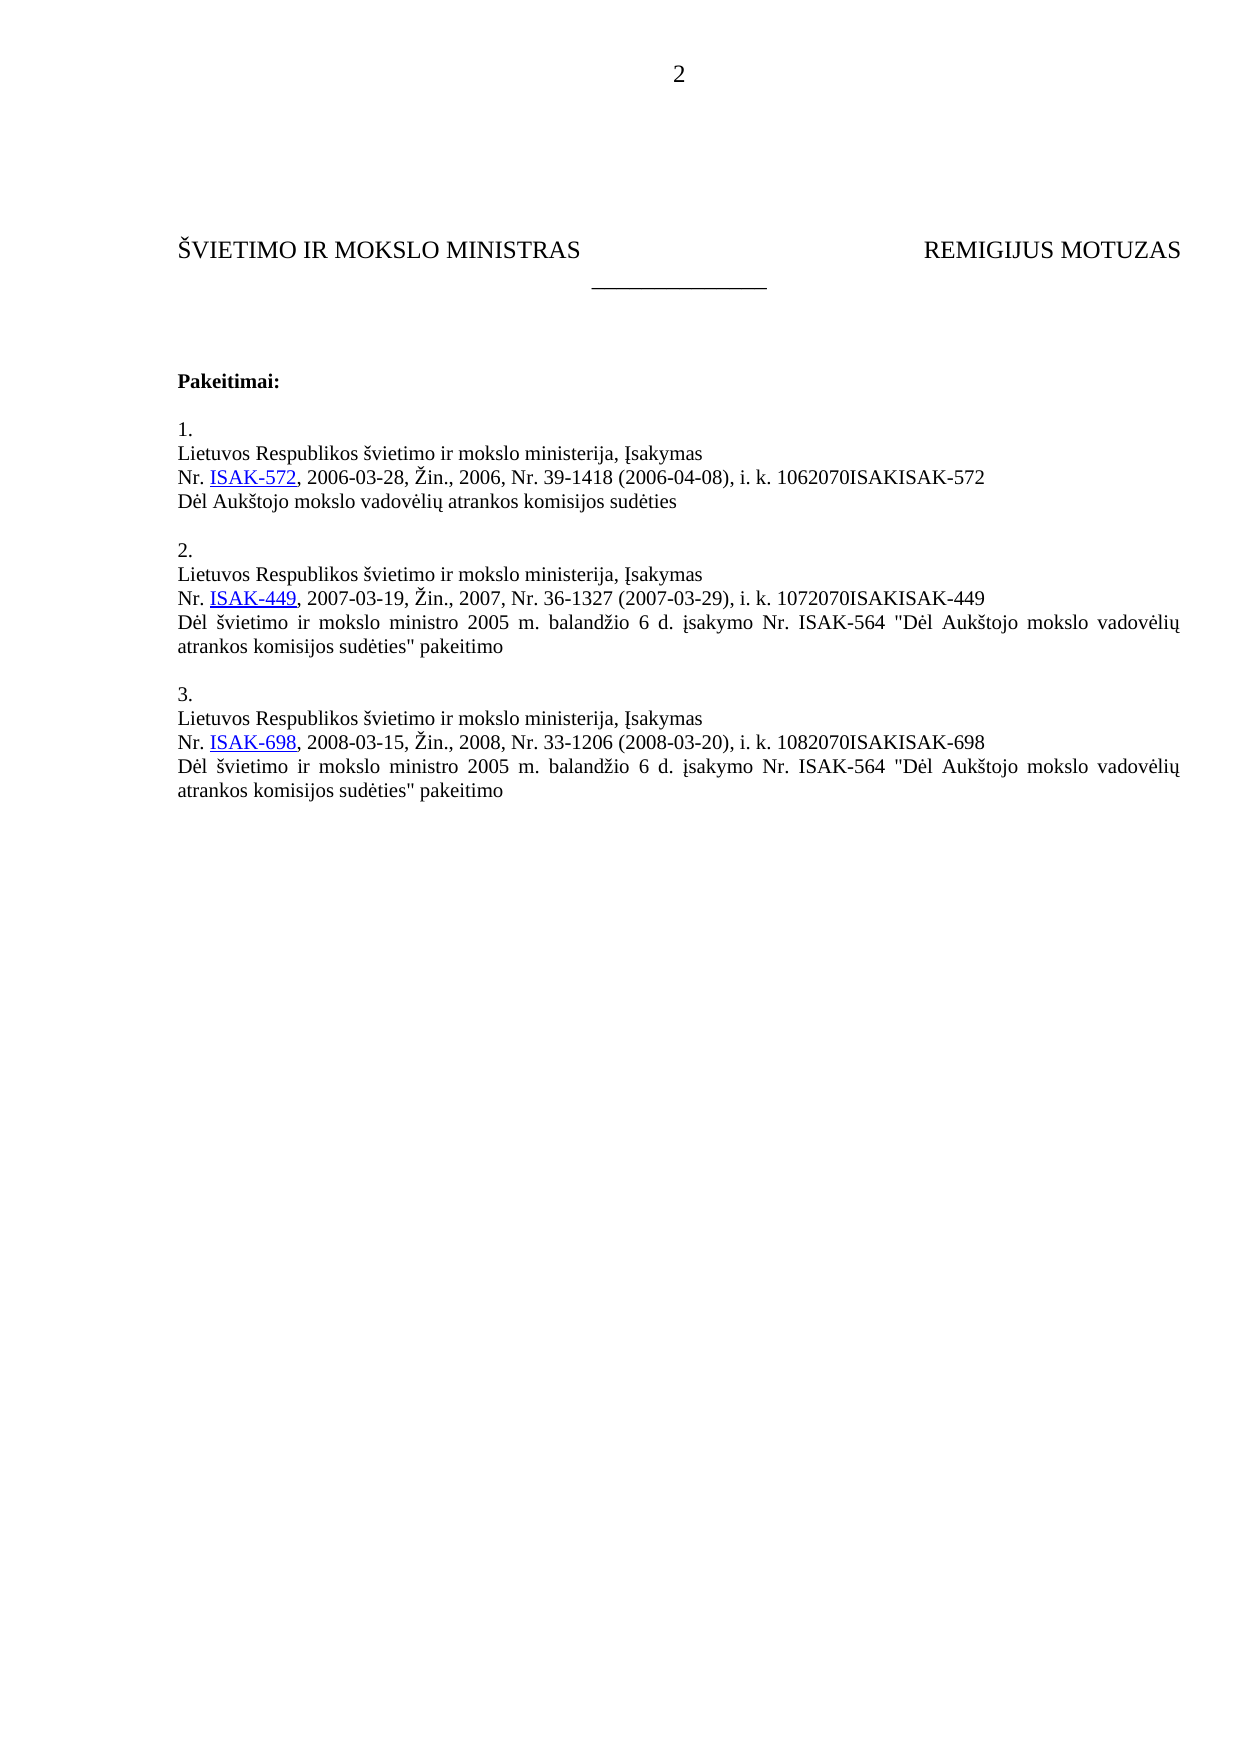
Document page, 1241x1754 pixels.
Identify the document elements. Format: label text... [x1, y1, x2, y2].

text Lietuvos Respublikos švietimo ir mokslo ministerija, Įsakymas [177, 441, 1181, 465]
text Nr. ISAK-572, 2006-03-28, Žin., 2006, Nr. 39-1418 (2006-04-08), i. k. 1062070ISAKISAK-572 [177, 465, 1181, 489]
text Lietuvos Respublikos švietimo ir mokslo ministerija, Įsakymas [177, 706, 1181, 730]
text Švietimo ir mokslo ministras Remigijus Motuzas [177, 235, 1181, 263]
text Pakeitimai: [177, 369, 1181, 393]
text Nr. ISAK-698, 2008-03-15, Žin., 2008, Nr. 33-1206 (2008-03-20), i. k. 1082070ISAKISAK-698 [177, 730, 1181, 754]
text 2. [177, 537, 1181, 562]
text 1. [177, 417, 1181, 441]
text Dėl švietimo ir mokslo ministro 2005 m. balandžio 6 d. įsakymo Nr. ISAK-564 "Dėl Aukštojo mokslo vadovėlių atrankos komisijos sudėties" pakeitimo [177, 610, 1181, 658]
text Nr. ISAK-449, 2007-03-19, Žin., 2007, Nr. 36-1327 (2007-03-29), i. k. 1072070ISAKISAK-449 [177, 586, 1181, 610]
text ______________ [177, 263, 1181, 292]
text Dėl Aukštojo mokslo vadovėlių atrankos komisijos sudėties [177, 489, 1181, 513]
text 3. [177, 682, 1181, 706]
text Dėl švietimo ir mokslo ministro 2005 m. balandžio 6 d. įsakymo Nr. ISAK-564 "Dėl Aukštojo mokslo vadovėlių atrankos komisijos sudėties" pakeitimo [177, 754, 1181, 802]
text Lietuvos Respublikos švietimo ir mokslo ministerija, Įsakymas [177, 562, 1181, 586]
